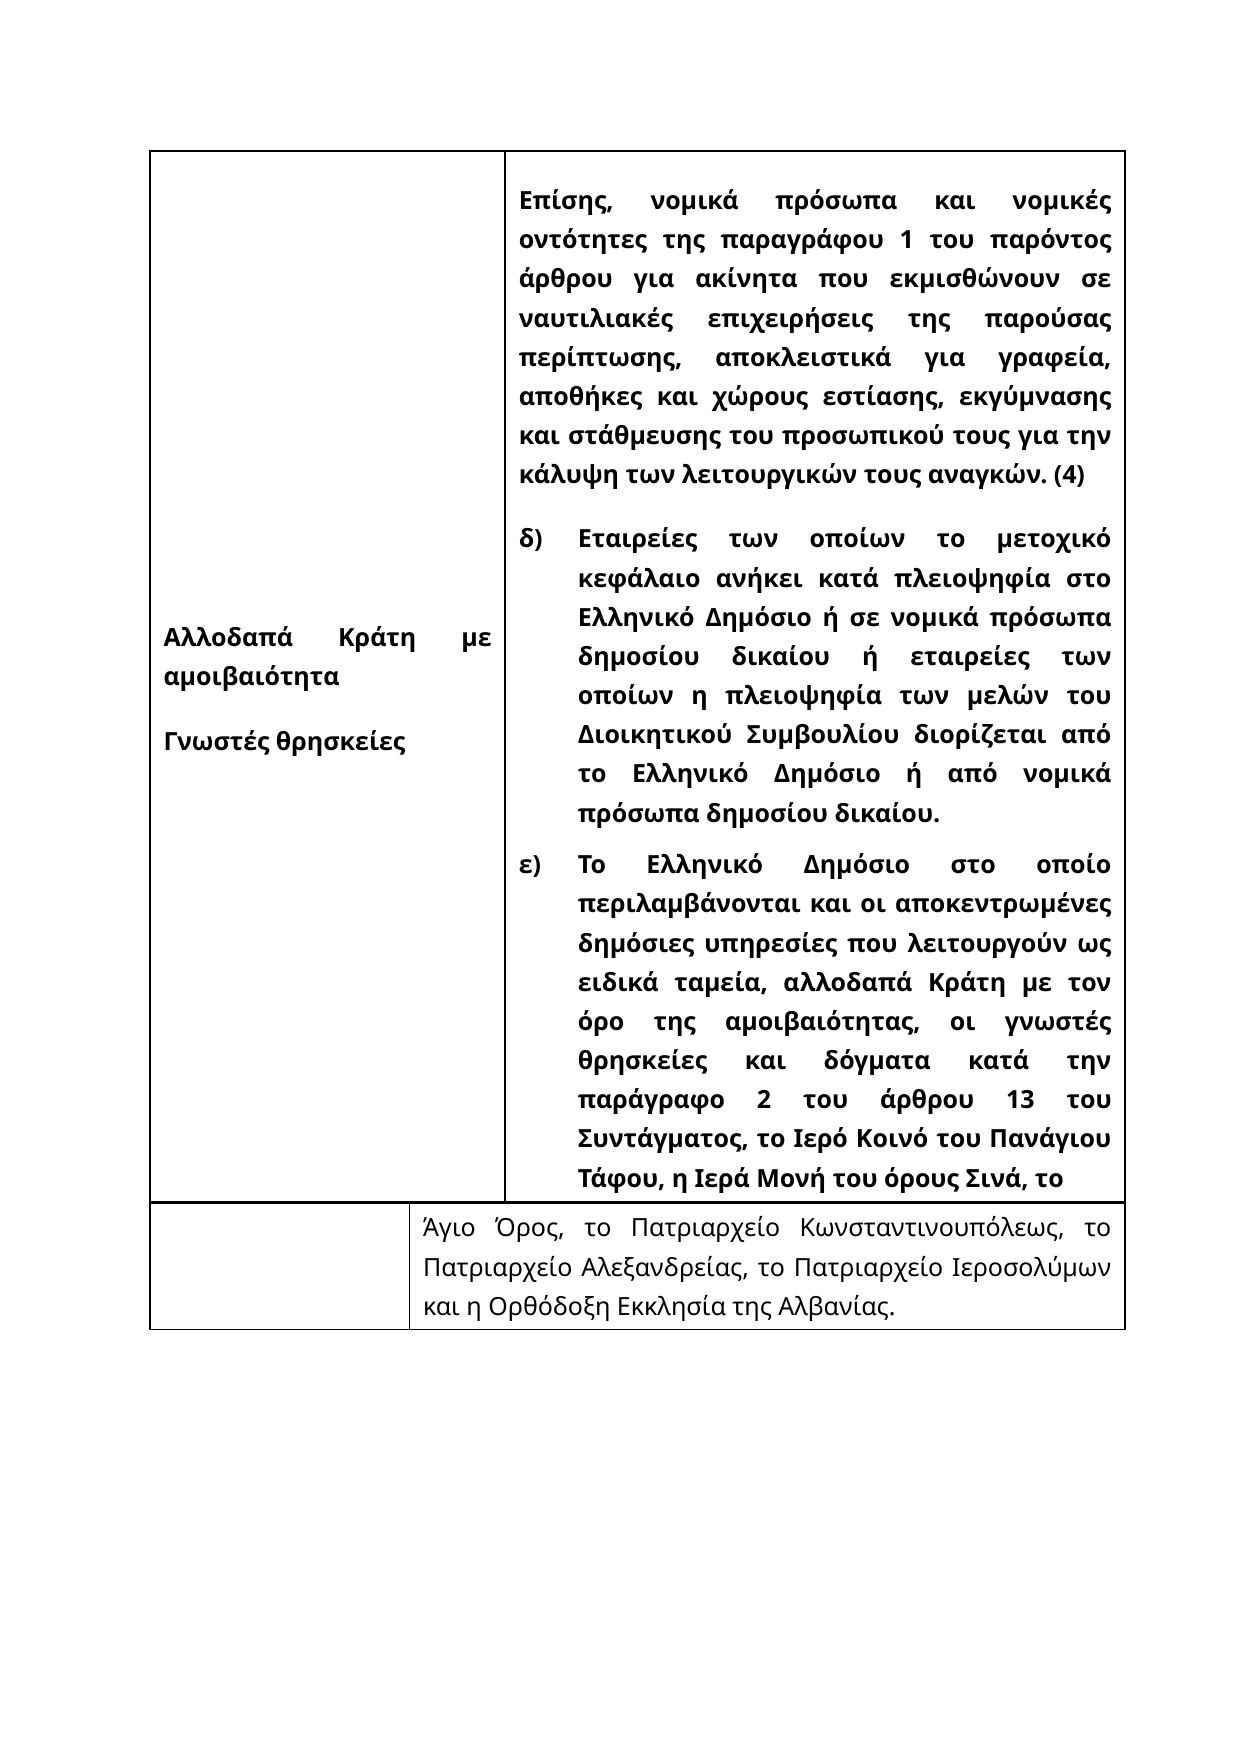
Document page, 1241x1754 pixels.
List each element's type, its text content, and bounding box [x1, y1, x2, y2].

table_header Επίσης, νομικά πρόσωπα και νομικές οντότητες της παραγράφου 1 του παρόντος άρθρου για ακίνητα που εκμισθώνουν σε ναυτιλιακές επιχειρήσεις της παρούσας περίπτωσης, αποκλειστικά για γραφεία, αποθήκες και χώρους εστίασης, εκγύμνασης και στάθμευσης του προσωπικού τους για την κάλυψη των λειτουργικών τους αναγκών. (4) δ) Εταιρείες των οποίων το μετοχικό κεφάλαιο ανήκει κατά πλειοψηφία στο Ελληνικό Δημόσιο ή σε νομικά πρόσωπα δημοσίου δικαίου ή εταιρείες των οποίων η πλειοψηφία των μελών του Διοικητικού Συμβουλίου διορίζεται από το Ελληνικό Δημόσιο ή από νομικά πρόσωπα δημοσίου δικαίου. ε) Το Ελληνικό Δημόσιο στο οποίο περιλαμβάνονται και οι αποκεντρωμένες δημόσιες υπηρεσίες που λειτουργούν ως ειδικά ταμεία, αλλοδαπά Κράτη με τον όρο της αμοιβαιότητας, οι γνωστές θρησκείες και δόγματα κατά την παράγραφο 2 του άρθρου 13 του Συντάγματος, το Ιερό Κοινό του Πανάγιου Τάφου, η Ιερά Μονή του όρους Σινά, το [506, 152, 1124, 1201]
table_header Άγιο Όρος, το Πατριαρχείο Κωνσταντινουπόλεως, το Πατριαρχείο Αλεξανδρείας, το Πατριαρχείο Ιεροσολύμων και η Ορθόδοξη Εκκλησία της Αλβανίας. [410, 1204, 1124, 1329]
table_header [151, 1204, 409, 1329]
table_header Αλλοδαπά Κράτη με αμοιβαιότητα Γνωστές θρησκείες [151, 152, 504, 1201]
